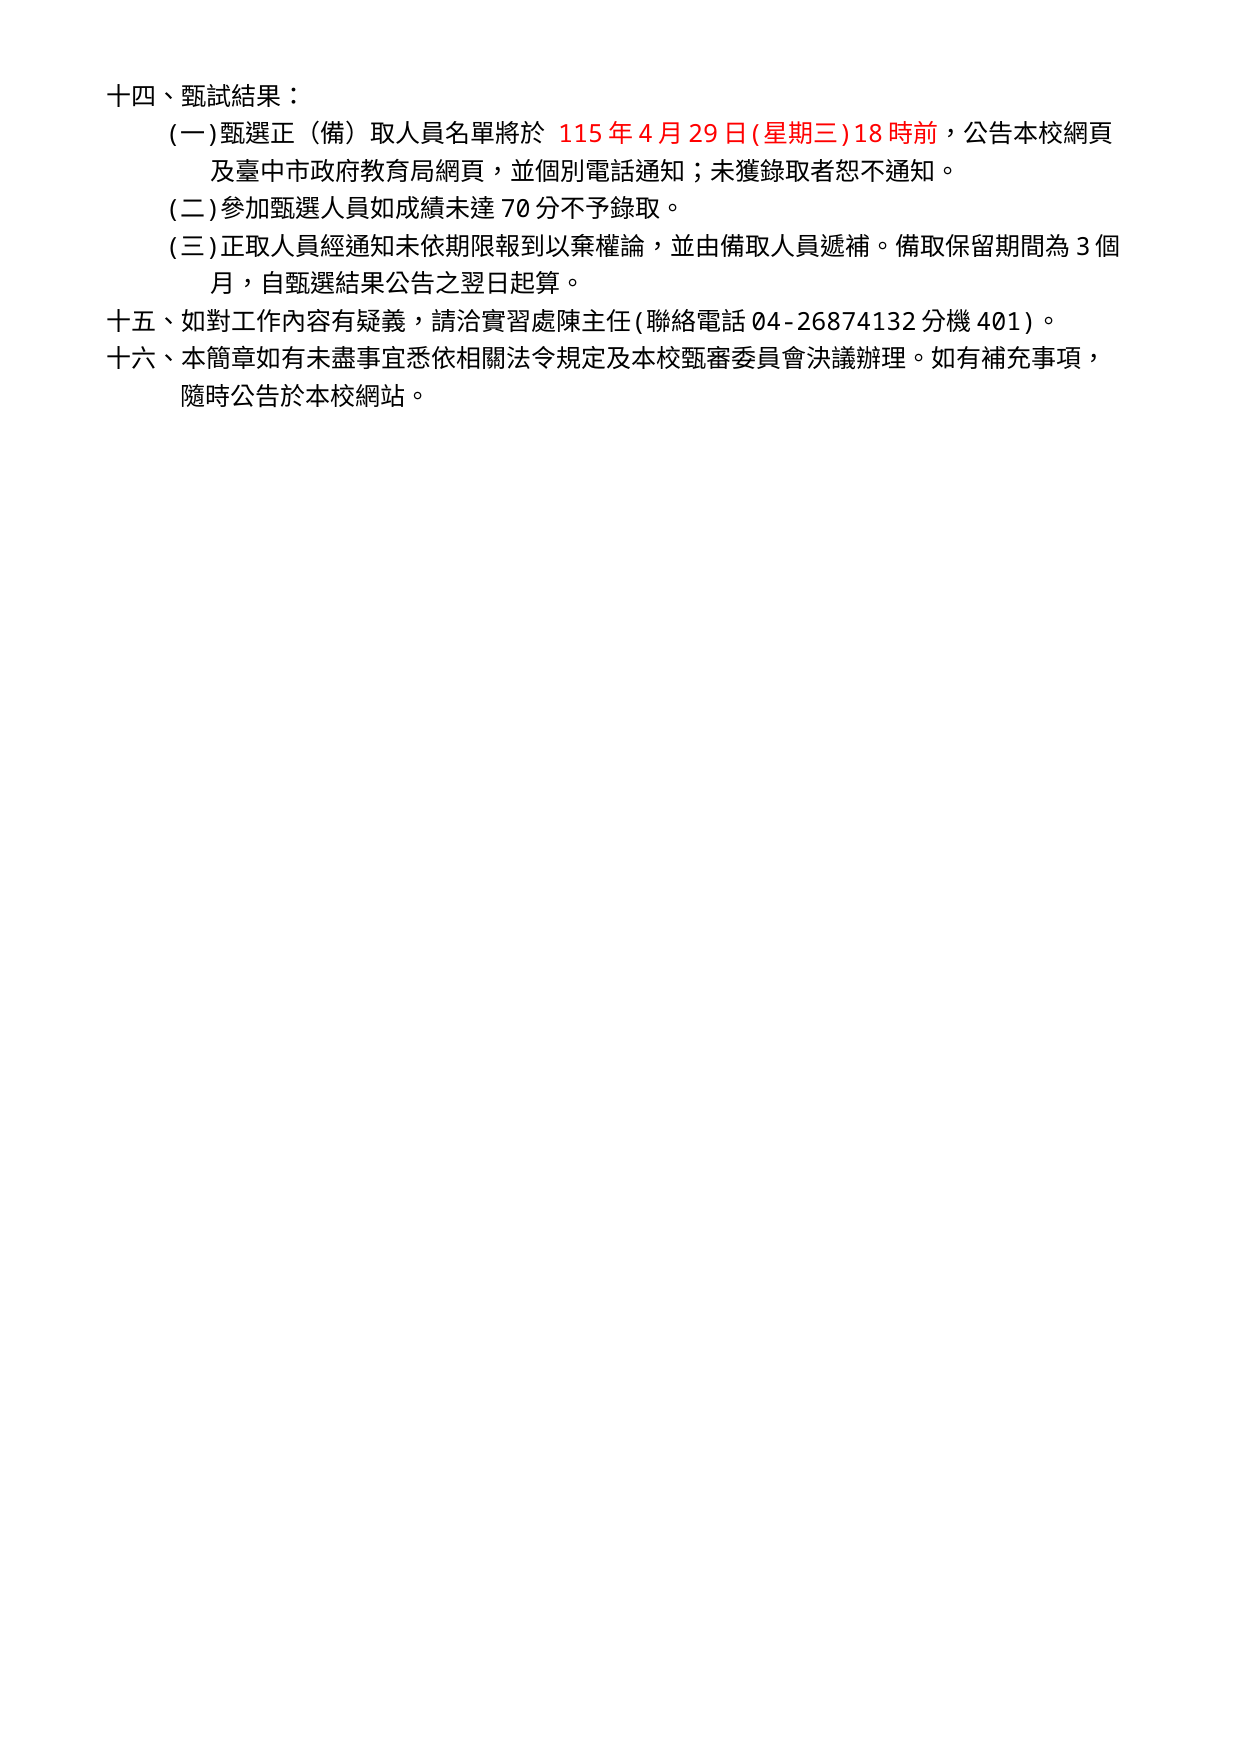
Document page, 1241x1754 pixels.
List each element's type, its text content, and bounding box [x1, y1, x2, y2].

text 十六、本簡章如有未盡事宜悉依相關法令規定及本校甄審委員會決議辦理。如有補充事項，隨時公告於本校網站。 [106, 337, 1128, 412]
text (一)甄選正（備）取人員名單將於 115年4月29日(星期三)18時前，公告本校網頁及臺中市政府教育局網頁，並個別電話通知；未獲錄取者恕不通知。 [165, 112, 1128, 187]
text (二)參加甄選人員如成績未達70分不予錄取。 [165, 187, 1128, 225]
text 十四、甄試結果： [106, 75, 1128, 112]
text (三)正取人員經通知未依期限報到以棄權論，並由備取人員遞補。備取保留期間為3個月，自甄選結果公告之翌日起算。 [165, 225, 1128, 300]
text 十五、如對工作內容有疑義，請洽實習處陳主任(聯絡電話04-26874132分機401)。 [106, 300, 1128, 337]
